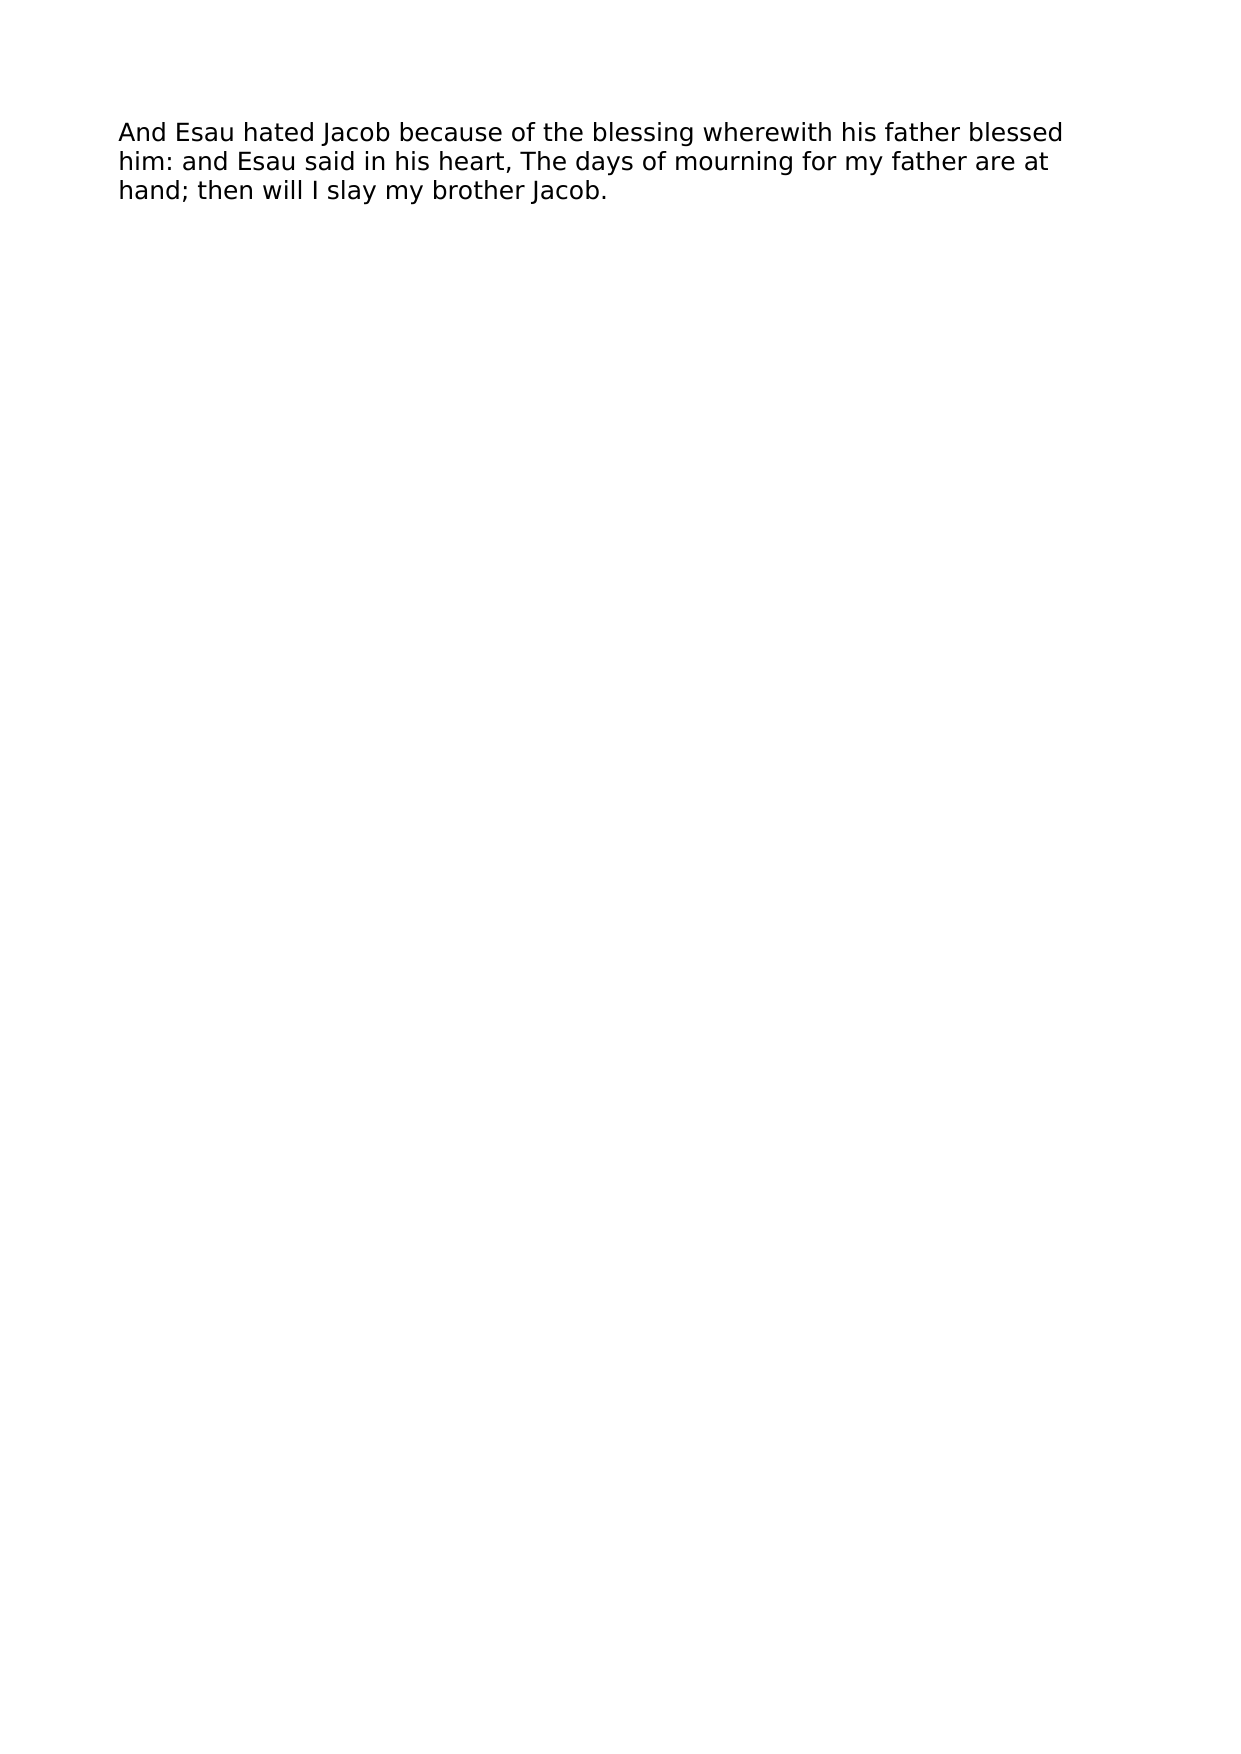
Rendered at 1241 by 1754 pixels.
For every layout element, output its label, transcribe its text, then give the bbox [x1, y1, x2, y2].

text And Esau hated Jacob because of the blessing wherewith his father blessed him: and Esau said in his heart, The days of mourning for my father are at hand; then will I slay my brother Jacob. [118, 118, 1122, 206]
